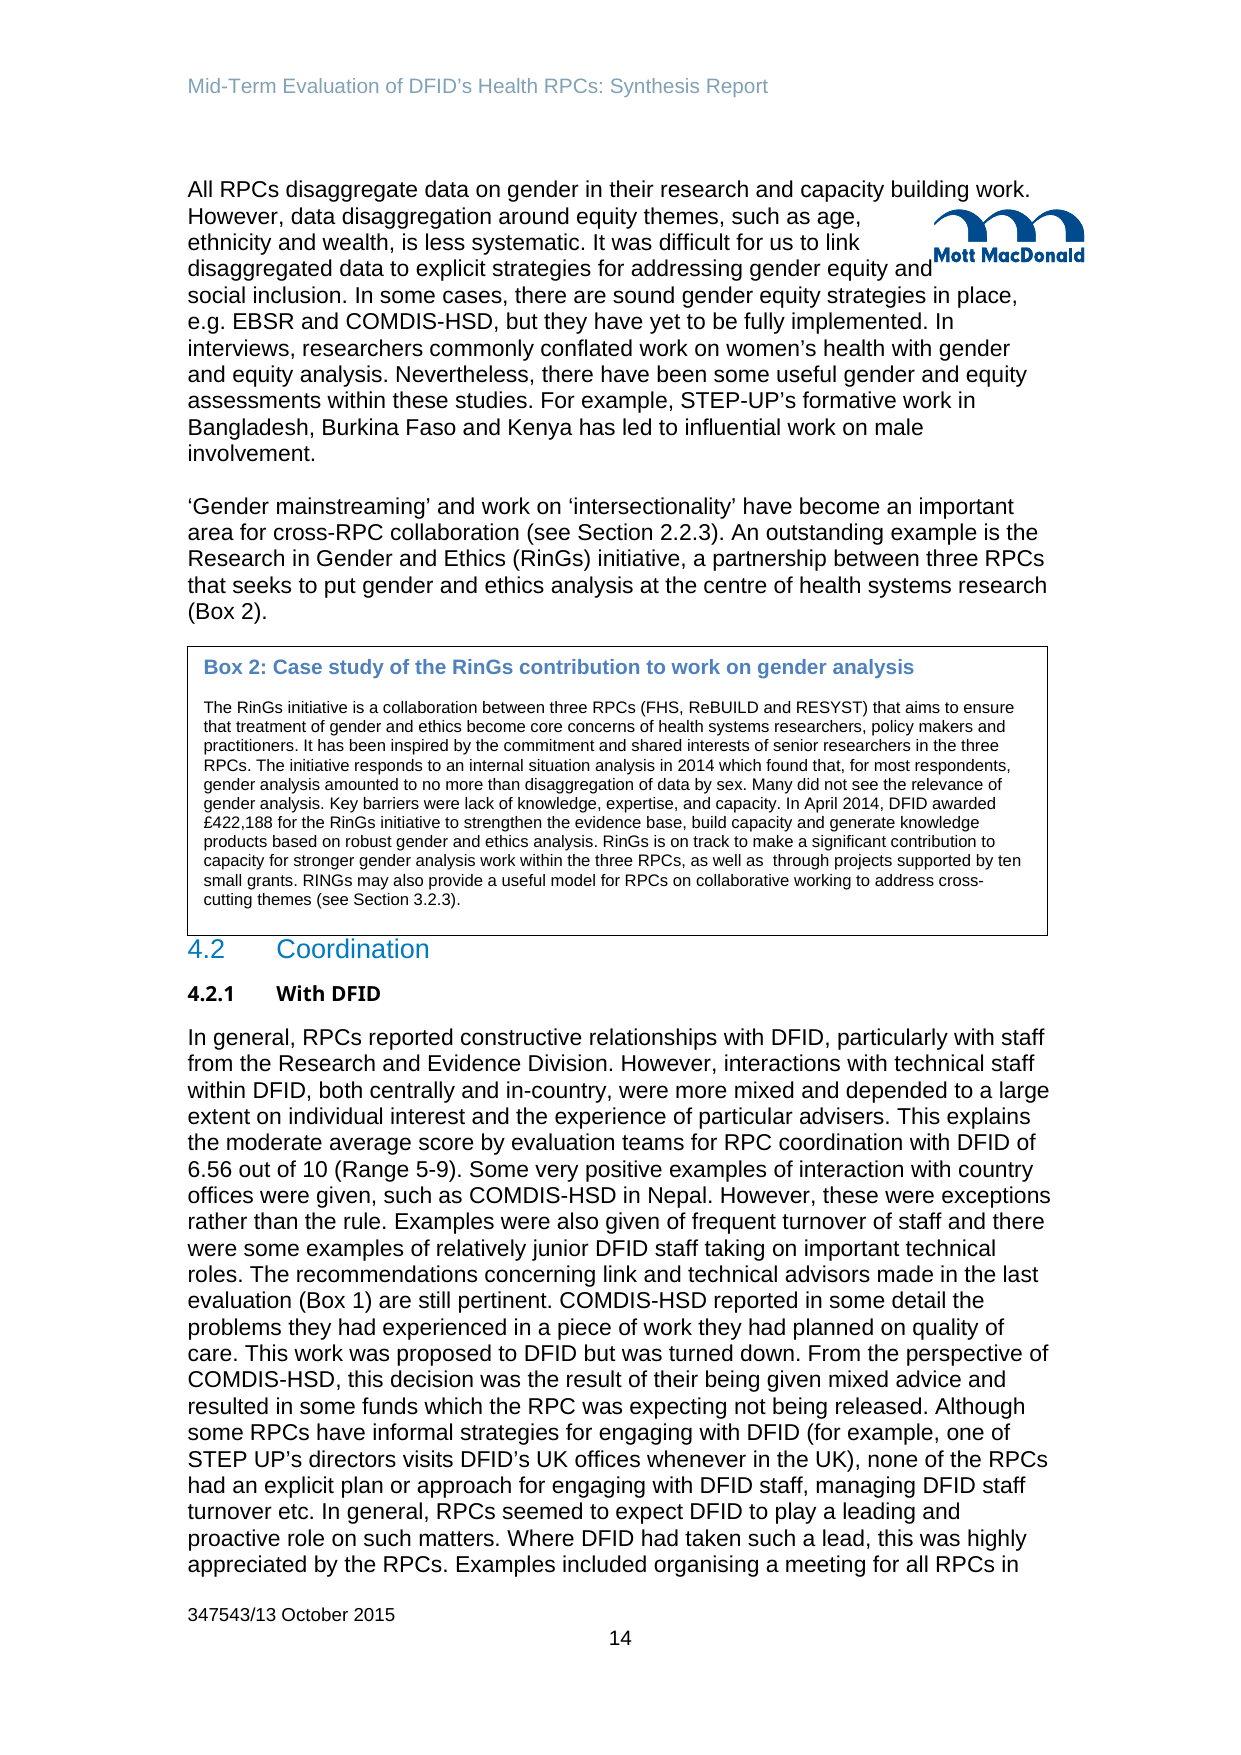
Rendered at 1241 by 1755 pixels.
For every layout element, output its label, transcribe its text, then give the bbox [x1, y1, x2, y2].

subtitle Coordination [187, 624, 1053, 963]
text ‘Gender mainstreaming’ and work on ‘intersectionality’ have become an important area for cross-RPC collaboration (see Section 2.2.3). An outstanding example is the Research in Gender and Ethics (RinGs) initiative, a partnership between three RPCs that seeks to put gender and ethics analysis at the centre of health systems research (Box 2). [187, 493, 1053, 624]
text [188, 647, 1047, 935]
subtitle With DFID [187, 980, 1053, 1007]
text Box 2: Case study of the RinGs contribution to work on gender analysis [203, 655, 1032, 679]
text All RPCs disaggregate data on gender in their research and capacity building work. However, data disaggregation around equity themes, such as age, ethnicity and wealth, is less systematic. It was difficult for us to link disaggregated data to explicit strategies for addressing gender equity and social inclusion. In some cases, there are sound gender equity strategies in place, e.g. EBSR and COMDIS-HSD, but they have yet to be fully implemented. In interviews, researchers commonly conflated work on women’s health with gender and equity analysis. Nevertheless, there have been some useful gender and equity assessments within these studies. For example, STEP-UP’s formative work in Bangladesh, Burkina Faso and Kenya has led to influential work on male involvement. [187, 176, 1053, 466]
text In general, RPCs reported constructive relationships with DFID, particularly with staff from the Research and Evidence Division. However, interactions with technical staff within DFID, both centrally and in-country, were more mixed and depended to a large extent on individual interest and the experience of particular advisers. This explains the moderate average score by evaluation teams for RPC coordination with DFID of 6.56 out of 10 (Range 5-9). Some very positive examples of interaction with country offices were given, such as COMDIS-HSD in Nepal. However, these were exceptions rather than the rule. Examples were also given of frequent turnover of staff and there were some examples of relatively junior DFID staff taking on important technical roles. The recommendations concerning link and technical advisors made in the last evaluation (Box 1) are still pertinent. COMDIS-HSD reported in some detail the problems they had experienced in a piece of work they had planned on quality of care. This work was proposed to DFID but was turned down. From the perspective of COMDIS-HSD, this decision was the result of their being given mixed advice and resulted in some funds which the RPC was expecting not being released. Although some RPCs have informal strategies for engaging with DFID (for example, one of STEP UP’s directors visits DFID’s UK offices whenever in the UK), none of the RPCs had an explicit plan or approach for engaging with DFID staff, managing DFID staff turnover etc. In general, RPCs seemed to expect DFID to play a leading and proactive role on such matters. Where DFID had taken such a lead, this was highly appreciated by the RPCs. Examples included organising a meeting for all RPCs in [187, 1024, 1053, 1577]
text The RinGs initiative is a collaboration between three RPCs (FHS, ReBUILD and RESYST) that aims to ensure that treatment of gender and ethics become core concerns of health systems researchers, policy makers and practitioners. It has been inspired by the commitment and shared interests of senior researchers in the three RPCs. The initiative responds to an internal situation analysis in 2014 which found that, for most respondents, gender analysis amounted to no more than disaggregation of data by sex. Many did not see the relevance of gender analysis. Key barriers were lack of knowledge, expertise, and capacity. In April 2014, DFID awarded £422,188 for the RinGs initiative to strengthen the evidence base, build capacity and generate knowledge products based on robust gender and ethics analysis. RinGs is on track to make a significant contribution to capacity for stronger gender analysis work within the three RPCs, as well as through projects supported by ten small grants. RINGs may also provide a useful model for RPCs on collaborative working to address cross-cutting themes (see Section 3.2.3). [203, 698, 1032, 909]
